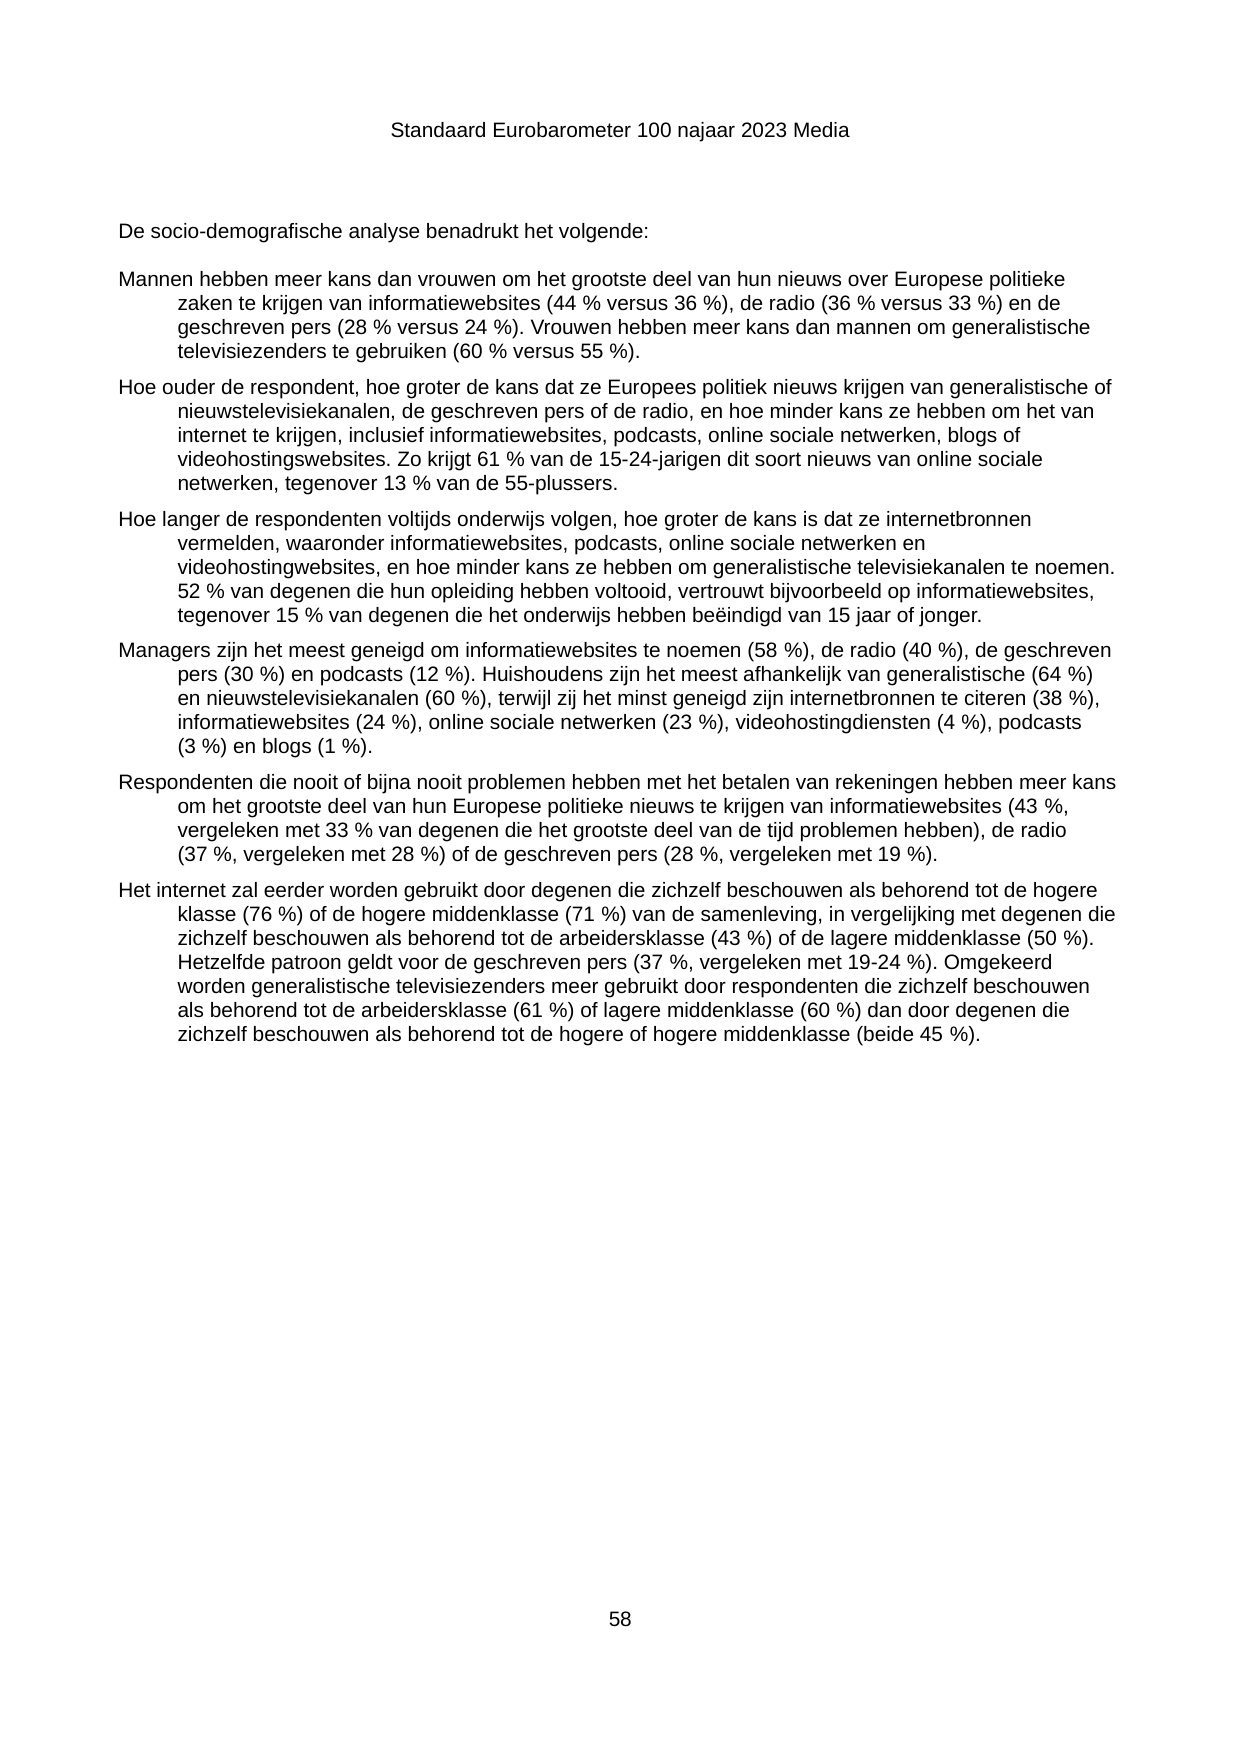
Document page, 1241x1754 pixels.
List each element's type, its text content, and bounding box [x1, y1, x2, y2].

text De socio-demografische analyse benadrukt het volgende: [118, 219, 1122, 243]
text Respondenten die nooit of bijna nooit problemen hebben met het betalen van rekeningen hebben meer kans om het grootste deel van hun Europese politieke nieuws te krijgen van informatiewebsites (43 %, vergeleken met 33 % van degenen die het grootste deel van de tijd problemen hebben), de radio (37 %, vergeleken met 28 %) of de geschreven pers (28 %, vergeleken met 19 %). [118, 770, 1122, 866]
text Managers zijn het meest geneigd om informatiewebsites te noemen (58 %), de radio (40 %), de geschreven pers (30 %) en podcasts (12 %). Huishoudens zijn het meest afhankelijk van generalistische (64 %) en nieuwstelevisiekanalen (60 %), terwijl zij het minst geneigd zijn internetbronnen te citeren (38 %), informatiewebsites (24 %), online sociale netwerken (23 %), videohostingdiensten (4 %), podcasts (3 %) en blogs (1 %). [118, 638, 1122, 758]
text Het internet zal eerder worden gebruikt door degenen die zichzelf beschouwen als behorend tot de hogere klasse (76 %) of de hogere middenklasse (71 %) van de samenleving, in vergelijking met degenen die zichzelf beschouwen als behorend tot de arbeidersklasse (43 %) of de lagere middenklasse (50 %). Hetzelfde patroon geldt voor de geschreven pers (37 %, vergeleken met 19-24 %). Omgekeerd worden generalistische televisiezenders meer gebruikt door respondenten die zichzelf beschouwen als behorend tot de arbeidersklasse (61 %) of lagere middenklasse (60 %) dan door degenen die zichzelf beschouwen als behorend tot de hogere of hogere middenklasse (beide 45 %). [118, 878, 1122, 1045]
text Hoe langer de respondenten voltijds onderwijs volgen, hoe groter de kans is dat ze internetbronnen vermelden, waaronder informatiewebsites, podcasts, online sociale netwerken en videohostingwebsites, en hoe minder kans ze hebben om generalistische televisiekanalen te noemen. 52 % van degenen die hun opleiding hebben voltooid, vertrouwt bijvoorbeeld op informatiewebsites, tegenover 15 % van degenen die het onderwijs hebben beëindigd van 15 jaar of jonger. [118, 507, 1122, 626]
text Hoe ouder de respondent, hoe groter de kans dat ze Europees politiek nieuws krijgen van generalistische of nieuwstelevisiekanalen, de geschreven pers of de radio, en hoe minder kans ze hebben om het van internet te krijgen, inclusief informatiewebsites, podcasts, online sociale netwerken, blogs of videohostingswebsites. Zo krijgt 61 % van de 15-24-jarigen dit soort nieuws van online sociale netwerken, tegenover 13 % van de 55-plussers. [118, 375, 1122, 495]
text Mannen hebben meer kans dan vrouwen om het grootste deel van hun nieuws over Europese politieke zaken te krijgen van informatiewebsites (44 % versus 36 %), de radio (36 % versus 33 %) en de geschreven pers (28 % versus 24 %). Vrouwen hebben meer kans dan mannen om generalistische televisiezenders te gebruiken (60 % versus 55 %). [118, 267, 1122, 363]
